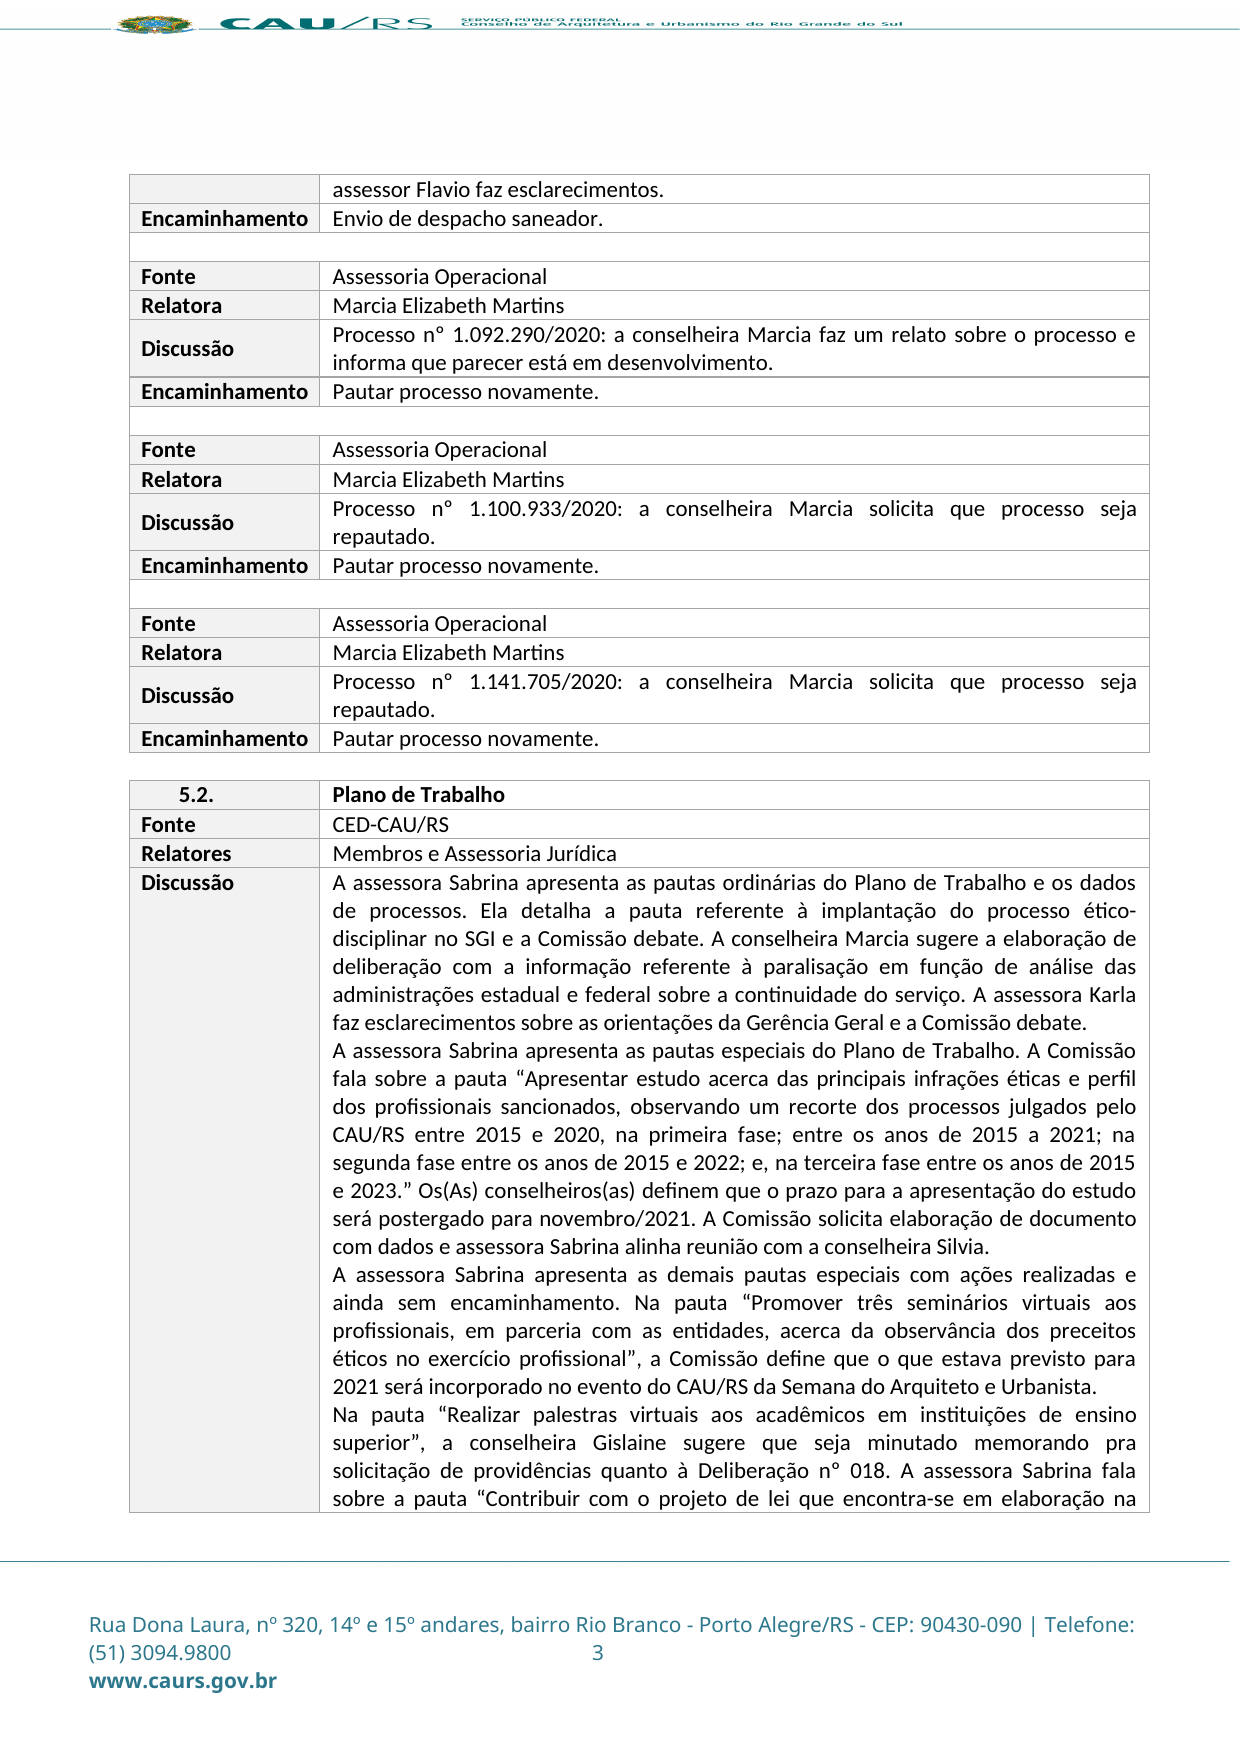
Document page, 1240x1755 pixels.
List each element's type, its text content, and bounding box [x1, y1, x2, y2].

table_cell [130, 407, 1149, 434]
table_cell Discussão [130, 868, 319, 1512]
table_cell Encaminhamento [130, 378, 319, 406]
table_cell Processo nº 1.092.290/2020: a conselheira Marcia faz um relato sobre o processo e informa que parecer está em desenvolvimento. [320, 320, 1149, 376]
table_cell Membros e Assessoria Jurídica [320, 839, 1149, 867]
table_cell Processo nº 1.100.933/2020: a conselheira Marcia solicita que processo seja repautado. [320, 494, 1149, 550]
table_cell Marcia Elizabeth Martins [320, 291, 1149, 319]
table_cell Assessoria Operacional [320, 436, 1149, 464]
table_cell Relatora [130, 638, 319, 666]
table_cell assessor Flavio faz esclarecimentos. [320, 175, 1149, 203]
table_cell Envio de despacho saneador. [320, 204, 1149, 232]
table_cell Discussão [130, 667, 319, 723]
table_cell Encaminhamento [130, 204, 319, 232]
table_cell Marcia Elizabeth Martins [320, 638, 1149, 666]
table_cell Fonte [130, 810, 319, 838]
table_cell Processo nº 1.141.705/2020: a conselheira Marcia solicita que processo seja repautado. [320, 667, 1149, 723]
table_cell Encaminhamento [130, 724, 319, 752]
table_cell Pautar processo novamente. [320, 551, 1149, 579]
table_cell Marcia Elizabeth Martins [320, 465, 1149, 493]
table_cell Pautar processo novamente. [320, 378, 1149, 406]
table_cell Fonte [130, 609, 319, 637]
table_cell A assessora Sabrina apresenta as pautas ordinárias do Plano de Trabalho e os dados de processos. Ela detalha a pauta referente à implantação do processo ético-disciplinar no SGI e a Comissão debate. A conselheira Marcia sugere a elaboração de deliberação com a informação referente à paralisação em função de análise das administrações estadual e federal sobre a continuidade do serviço. A assessora Karla faz esclarecimentos sobre as orientações da Gerência Geral e a Comissão debate. A assessora Sabrina apresenta as pautas especiais do Plano de Trabalho. A Comissão fala sobre a pauta “Apresentar estudo acerca das principais infrações éticas e perfil dos profissionais sancionados, observando um recorte dos processos julgados pelo CAU/RS entre 2015 e 2020, na primeira fase; entre os anos de 2015 a 2021; na segunda fase entre os anos de 2015 e 2022; e, na terceira fase entre os anos de 2015 e 2023.” Os(As) conselheiros(as) definem que o prazo para a apresentação do estudo será postergado para novembro/2021. A Comissão solicita elaboração de documento com dados e assessora Sabrina alinha reunião com a conselheira Silvia. A assessora Sabrina apresenta as demais pautas especiais com ações realizadas e ainda sem encaminhamento. Na pauta “Promover três seminários virtuais aos profissionais, em parceria com as entidades, acerca da observância dos preceitos éticos no exercício profissional”, a Comissão define que o que estava previsto para 2021 será incorporado no evento do CAU/RS da Semana do Arquiteto e Urbanista. Na pauta “Realizar palestras virtuais aos acadêmicos em instituições de ensino superior”, a conselheira Gislaine sugere que seja minutado memorando pra solicitação de providências quanto à Deliberação nº 018. A assessora Sabrina fala sobre a pauta “Contribuir com o projeto de lei que encontra-se em elaboração na [320, 868, 1149, 1512]
table_cell Encaminhamento [130, 551, 319, 579]
table_cell Relatora [130, 291, 319, 319]
table_cell Assessoria Operacional [320, 262, 1149, 290]
table_cell Relatores [130, 839, 319, 867]
table_cell [130, 753, 1149, 779]
table_cell [130, 233, 1149, 261]
table_cell [130, 781, 319, 809]
table_cell Discussão [130, 494, 319, 550]
table_cell [130, 580, 1149, 608]
table_cell Fonte [130, 436, 319, 464]
table_cell Fonte [130, 262, 319, 290]
table_cell Plano de Trabalho [320, 781, 1149, 809]
table_cell Relatora [130, 465, 319, 493]
table_cell [130, 175, 319, 203]
table_cell Assessoria Operacional [320, 609, 1149, 637]
table_cell CED-CAU/RS [320, 810, 1149, 838]
table_cell Pautar processo novamente. [320, 724, 1149, 752]
table_cell Discussão [130, 320, 319, 376]
